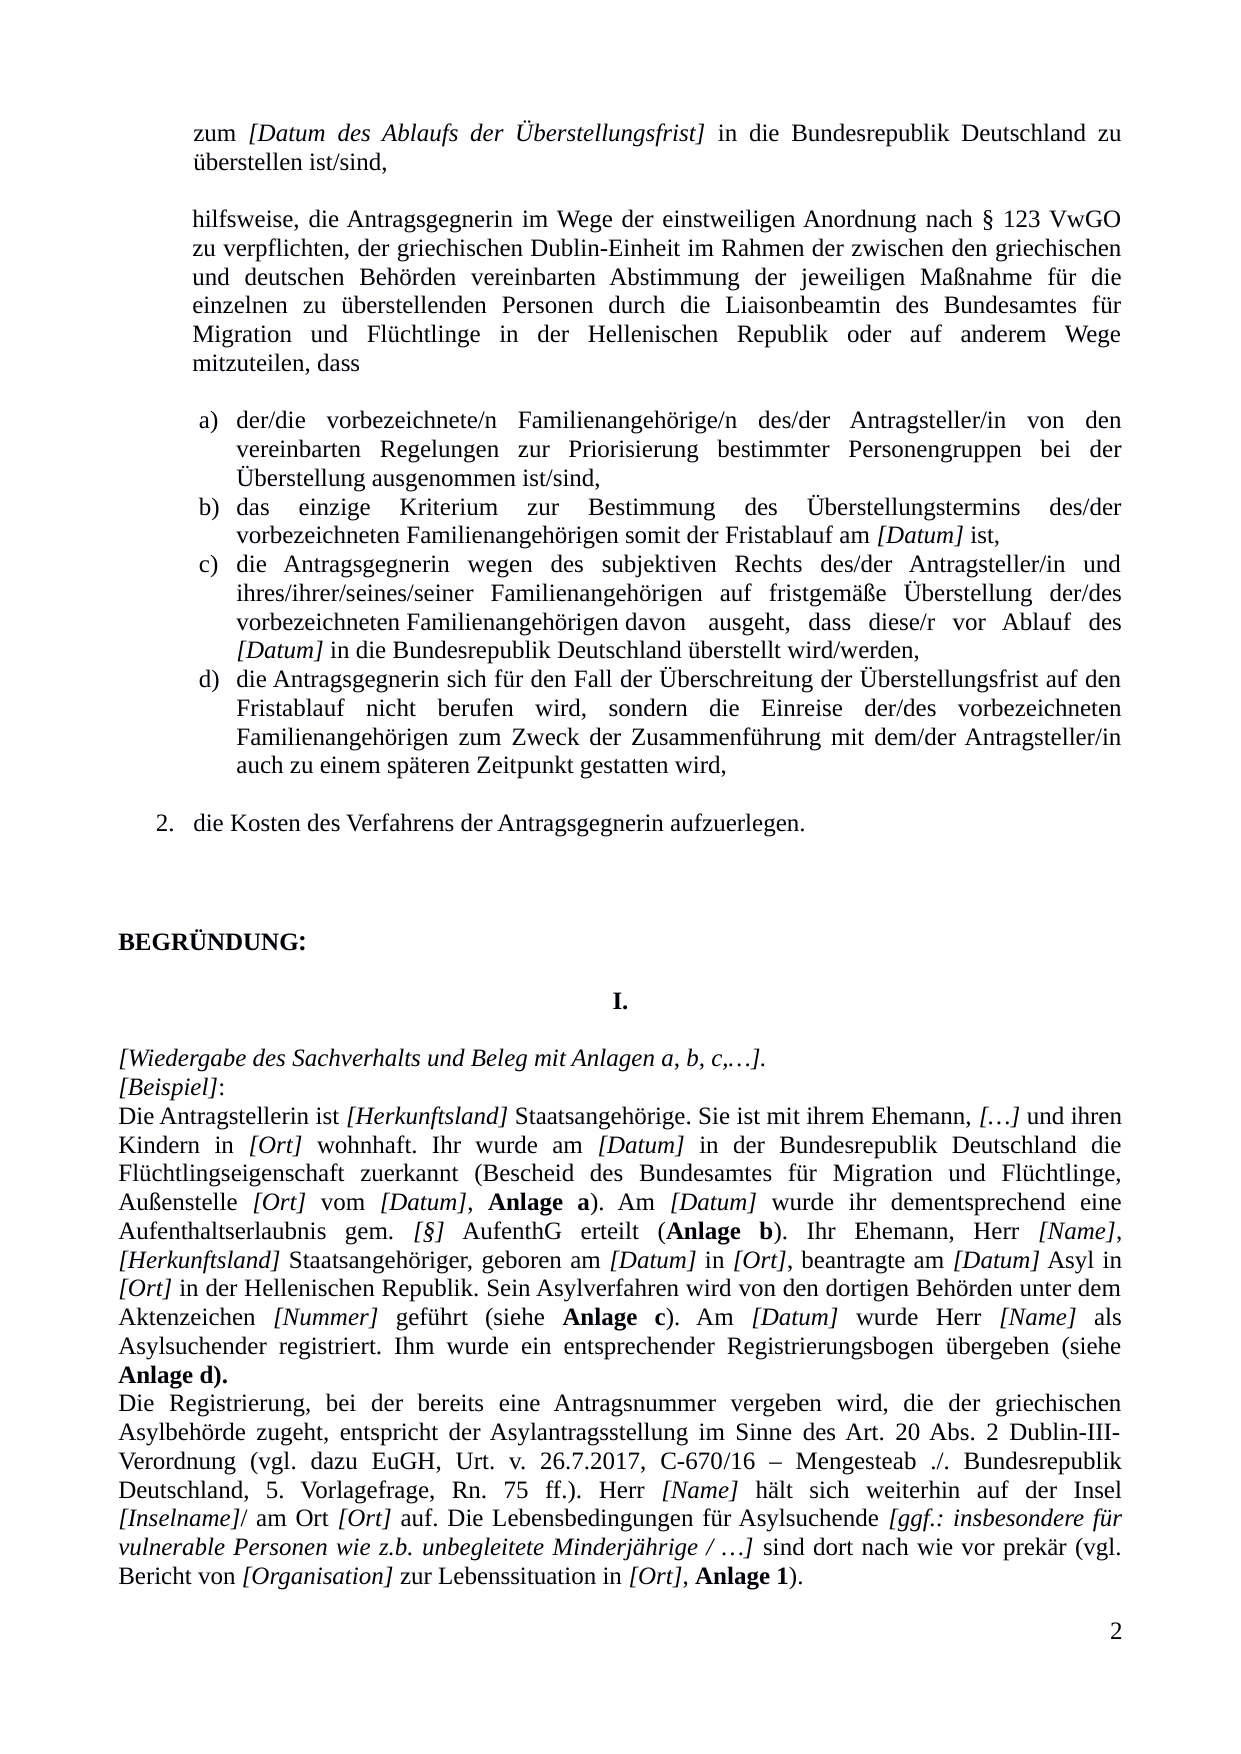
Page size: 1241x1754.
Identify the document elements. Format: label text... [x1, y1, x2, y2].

text Die Antragstellerin ist [Herkunftsland] Staatsangehörige. Sie ist mit ihrem Ehemann, […] und ihren Kindern in [Ort] wohnhaft. Ihr wurde am [Datum] in der Bundesrepublik Deutschland die Flüchtlingseigenschaft zuerkannt (Bescheid des Bundesamtes für Migration und Flüchtlinge, Außenstelle [Ort] vom [Datum], Anlage a). Am [Datum] wurde ihr dementsprechend eine Aufenthaltserlaubnis gem. [§] AufenthG erteilt (Anlage b). Ihr Ehemann, Herr [Name], [Herkunftsland] Staatsangehöriger, geboren am [Datum] in [Ort], beantragte am [Datum] Asyl in [Ort] in der Hellenischen Republik. Sein Asylverfahren wird von den dortigen Behörden unter dem Aktenzeichen [Nummer] geführt (siehe Anlage c). Am [Datum] wurde Herr [Name] als Asylsuchender registriert. Ihm wurde ein entsprechender Registrierungsbogen übergeben (siehe Anlage d). [118, 1101, 1122, 1388]
text hilfsweise, die Antragsgegnerin im Wege der einstweiligen Anordnung nach § 123 VwGO zu verpflichten, der griechischen Dublin-Einheit im Rahmen der zwischen den griechischen und deutschen Behörden vereinbarten Abstimmung der jeweiligen Maßnahme für die einzelnen zu überstellenden Personen durch die Liaisonbeamtin des Bundesamtes für Migration und Flüchtlinge in der Hellenischen Republik oder auf anderem Wege mitzuteilen, dass [192, 204, 1122, 377]
list die Kosten des Verfahrens der Antragsgegnerin aufzuerlegen. [156, 808, 1122, 837]
list die Antragsgegnerin wegen des subjektiven Rechts des/der Antragsteller/in und ihres/ihrer/seines/seiner Familienangehörigen auf fristgemäße Überstellung der/des vorbezeichneten Familienangehörigen davon ausgeht, dass diese/r vor Ablauf des [Datum] in die Bundesrepublik Deutschland überstellt wird/werden, [199, 549, 1122, 664]
text [Wiedergabe des Sachverhalts und Beleg mit Anlagen a, b, c,…]. [118, 1043, 1122, 1072]
list das einzige Kriterium zur Bestimmung des Überstellungstermins des/der vorbezeichneten Familienangehörigen somit der Fristablauf am [Datum] ist, [199, 492, 1122, 549]
list der/die vorbezeichnete/n Familienangehörige/n des/der Antragsteller/in von den vereinbarten Regelungen zur Priorisierung bestimmter Personengruppen bei der Überstellung ausgenommen ist/sind, [199, 406, 1122, 492]
subtitle I. [118, 986, 1122, 1015]
text [Beispiel]: [118, 1072, 1122, 1101]
text Die Registrierung, bei der bereits eine Antragsnummer vergeben wird, die der griechischen Asylbehörde zugeht, entspricht der Asylantragsstellung im Sinne des Art. 20 Abs. 2 Dublin-III-Verordnung (vgl. dazu EuGH, Urt. v. 26.7.2017, C-670/16 – Mengesteab ./. Bundesrepublik Deutschland, 5. Vorlagefrage, Rn. 75 ff.). Herr [Name] hält sich weiterhin auf der Insel [Inselname]/ am Ort [Ort] auf. Die Lebensbedingungen für Asylsuchende [ggf.: insbesondere für vulnerable Personen wie z.b. unbegleitete Minderjährige / …] sind dort nach wie vor prekär (vgl. Bericht von [Organisation] zur Lebenssituation in [Ort], Anlage 1). [118, 1388, 1122, 1590]
list zum [Datum des Ablaufs der Überstellungsfrist] in die Bundesrepublik Deutschland zu überstellen ist/sind, [156, 118, 1122, 176]
subtitle BEGRÜNDUNG: [118, 923, 1122, 957]
list die Antragsgegnerin sich für den Fall der Überschreitung der Überstellungsfrist auf den Fristablauf nicht berufen wird, sondern die Einreise der/des vorbezeichneten Familienangehörigen zum Zweck der Zusammenführung mit dem/der Antragsteller/in auch zu einem späteren Zeitpunkt gestatten wird, [199, 664, 1122, 779]
